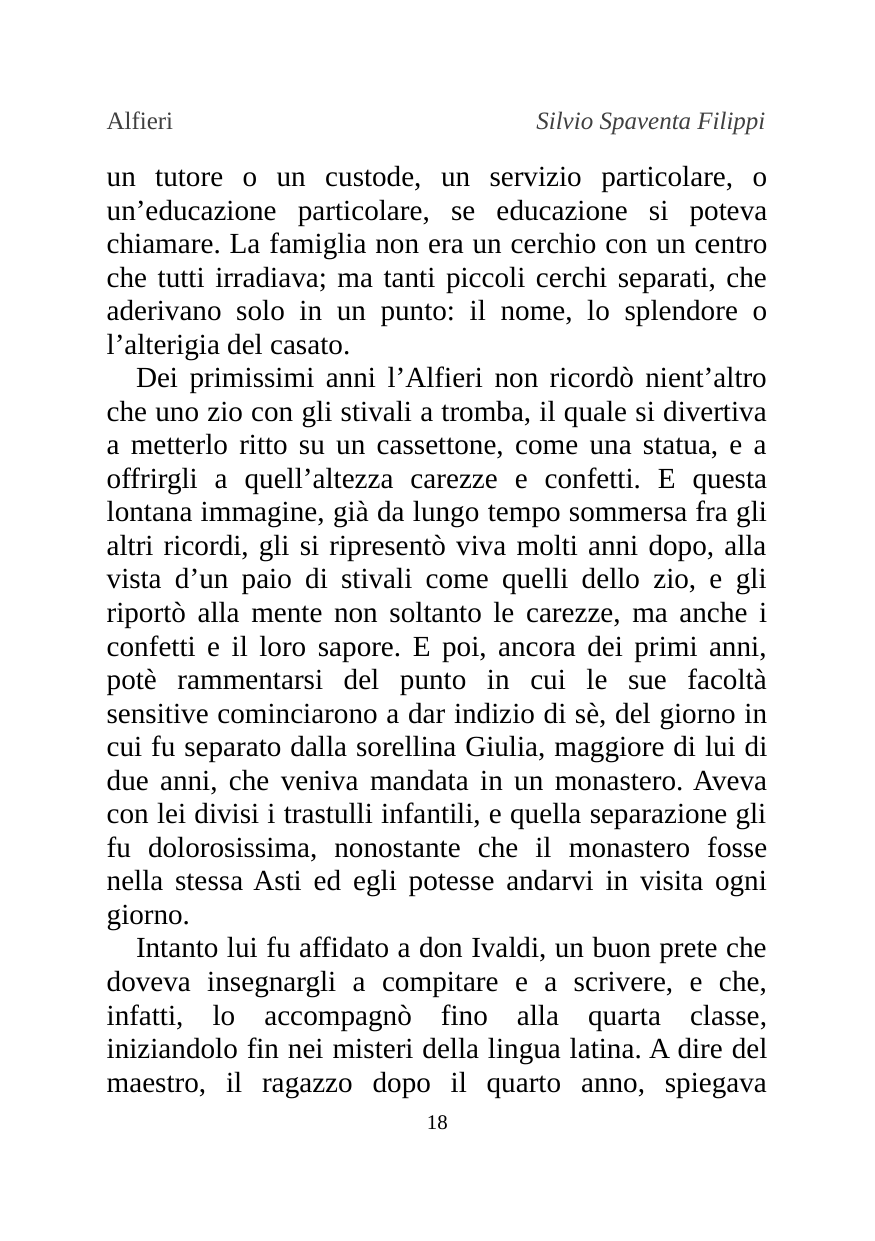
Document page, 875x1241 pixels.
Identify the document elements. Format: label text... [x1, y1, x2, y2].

text un tutore o un custode, un servizio particolare, o un’educazione particolare, se educazione si poteva chiamare. La famiglia non era un cerchio con un centro che tutti irradiava; ma tanti piccoli cerchi separati, che aderivano solo in un punto: il nome, lo splendore o l’alterigia del casato. [106, 159, 768, 360]
text Intanto lui fu affidato a don Ivaldi, un buon prete che doveva insegnargli a compitare e a scrivere, e che, infatti, lo accompagnò fino alla quarta classe, iniziandolo fin nei misteri della lingua latina. A dire del maestro, il ragazzo dopo il quarto anno, spiegava [106, 931, 768, 1098]
text Dei primissimi anni l’Alfieri non ricordò nient’altro che uno zio con gli stivali a tromba, il quale si divertiva a metterlo ritto su un cassettone, come una statua, e a offrirgli a quell’altezza carezze e confetti. E questa lontana immagine, già da lungo tempo sommersa fra gli altri ricordi, gli si ripresentò viva molti anni dopo, alla vista d’un paio di stivali come quelli dello zio, e gli riportò alla mente non soltanto le carezze, ma anche i confetti e il loro sapore. E poi, ancora dei primi anni, potè rammentarsi del punto in cui le sue facoltà sensitive cominciarono a dar indizio di sè, del giorno in cui fu separato dalla sorellina Giulia, maggiore di lui di due anni, che veniva mandata in un monastero. Aveva con lei divisi i trastulli infantili, e quella separazione gli fu dolorosissima, nonostante che il monastero fosse nella stessa Asti ed egli potesse andarvi in visita ogni giorno. [106, 360, 768, 931]
